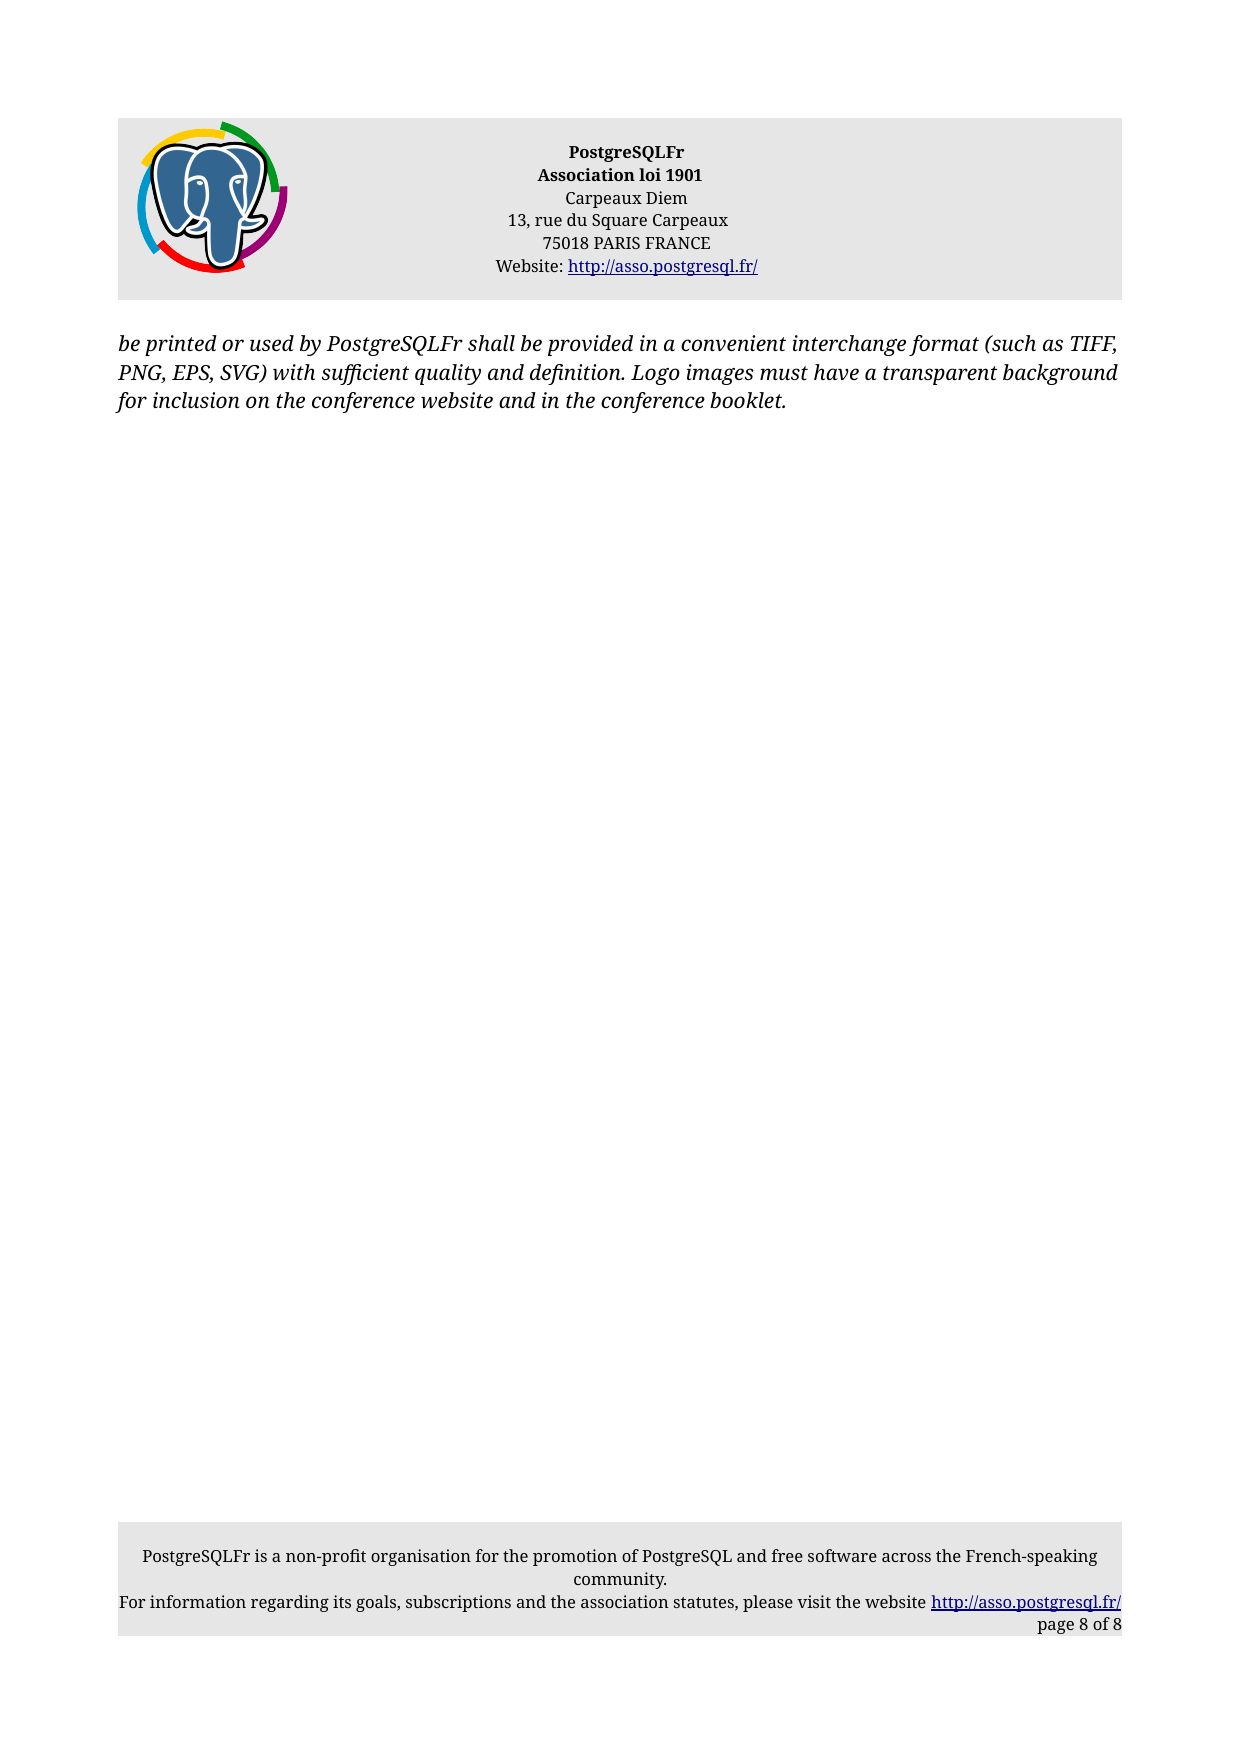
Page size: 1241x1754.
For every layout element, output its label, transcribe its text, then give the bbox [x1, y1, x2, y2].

text be printed or used by PostgreSQLFr shall be provided in a convenient interchange format (such as TIFF, PNG, EPS, SVG) with sufficient quality and definition. Logo images must have a transparent background for inclusion on the conference website and in the conference booklet. [118, 329, 1122, 414]
picture [137, 121, 288, 273]
